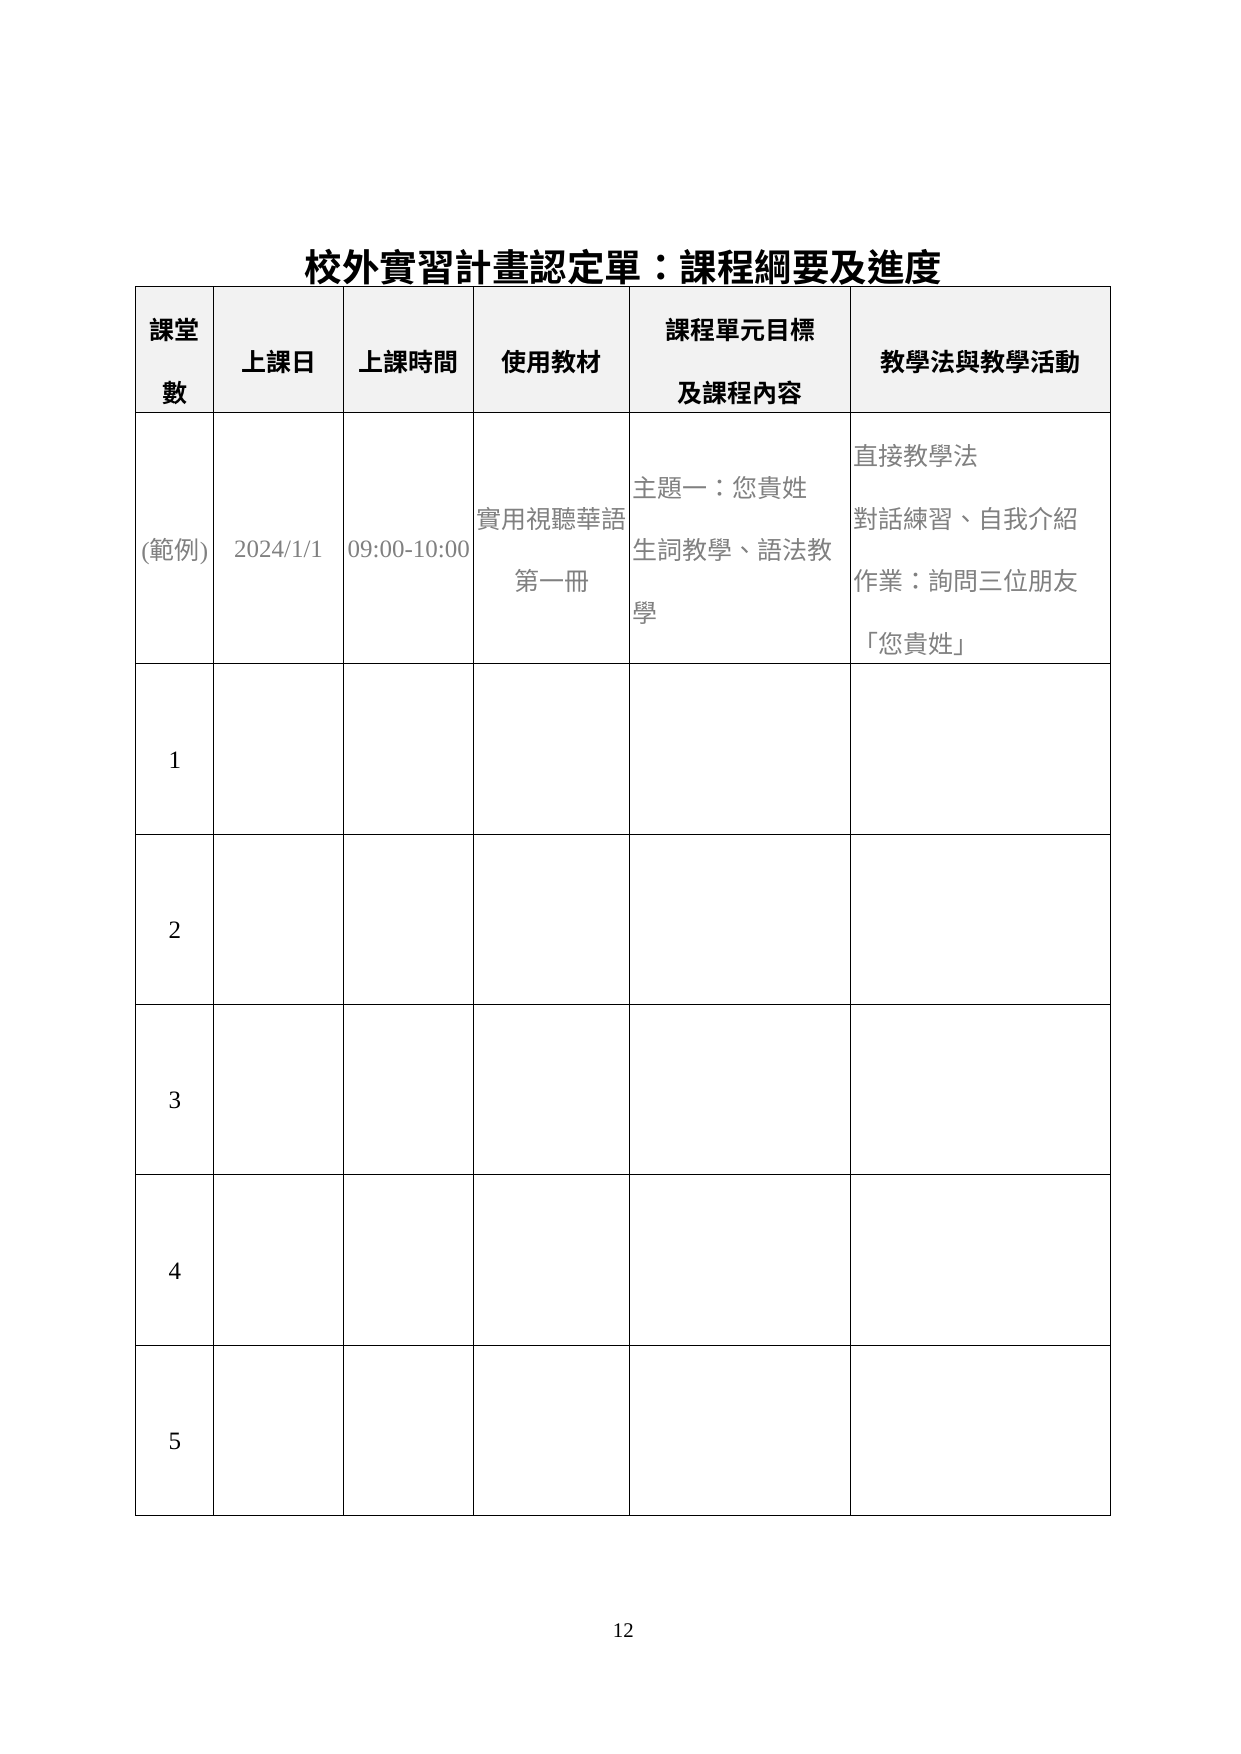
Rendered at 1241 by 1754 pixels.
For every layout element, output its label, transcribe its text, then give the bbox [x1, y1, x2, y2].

table_cell [630, 1346, 850, 1515]
table_cell 直接教學法 對話練習、自我介紹 作業：詢問三位朋友「您貴姓」 [851, 413, 1110, 663]
table_cell [474, 835, 629, 1004]
table_cell 1 [136, 664, 213, 833]
table_cell [214, 1005, 343, 1174]
table_header 課堂數 [136, 287, 213, 412]
table_cell [851, 1005, 1110, 1174]
table_cell [214, 835, 343, 1004]
table_cell [851, 1346, 1110, 1515]
table_cell 2024/1/1 [214, 413, 343, 663]
table_cell [630, 1175, 850, 1344]
table_cell 實用視聽華語 第一冊 [474, 413, 629, 663]
table_cell 09:00-10:00 [344, 413, 473, 663]
table_cell [851, 664, 1110, 833]
table_cell [851, 1175, 1110, 1344]
table_cell [214, 1346, 343, 1515]
table_cell [214, 664, 343, 833]
table_cell [474, 1346, 629, 1515]
table_cell 5 [136, 1346, 213, 1515]
table_cell [474, 1175, 629, 1344]
text 校外實習計畫認定單：課程綱要及進度 [136, 224, 1110, 286]
table_cell 4 [136, 1175, 213, 1344]
table_cell [344, 835, 473, 1004]
table_cell 主題一：您貴姓 生詞教學、語法教學 [630, 413, 850, 663]
table_header 上課時間 [344, 287, 473, 412]
table_cell [344, 1175, 473, 1344]
table_cell 3 [136, 1005, 213, 1174]
table_cell 2 [136, 835, 213, 1004]
table_cell [630, 1005, 850, 1174]
table_header 上課日 [214, 287, 343, 412]
table_cell [344, 1346, 473, 1515]
table_cell (範例) [136, 413, 213, 663]
table_cell [474, 1005, 629, 1174]
table_cell [344, 1005, 473, 1174]
table_cell [214, 1175, 343, 1344]
table_cell [474, 664, 629, 833]
table_cell [344, 664, 473, 833]
table_cell [851, 835, 1110, 1004]
table_header 課程單元目標 及課程內容 [630, 287, 850, 412]
table_cell [630, 664, 850, 833]
table_cell [630, 835, 850, 1004]
table_header 教學法與教學活動 [851, 287, 1110, 412]
table_header 使用教材 [474, 287, 629, 412]
